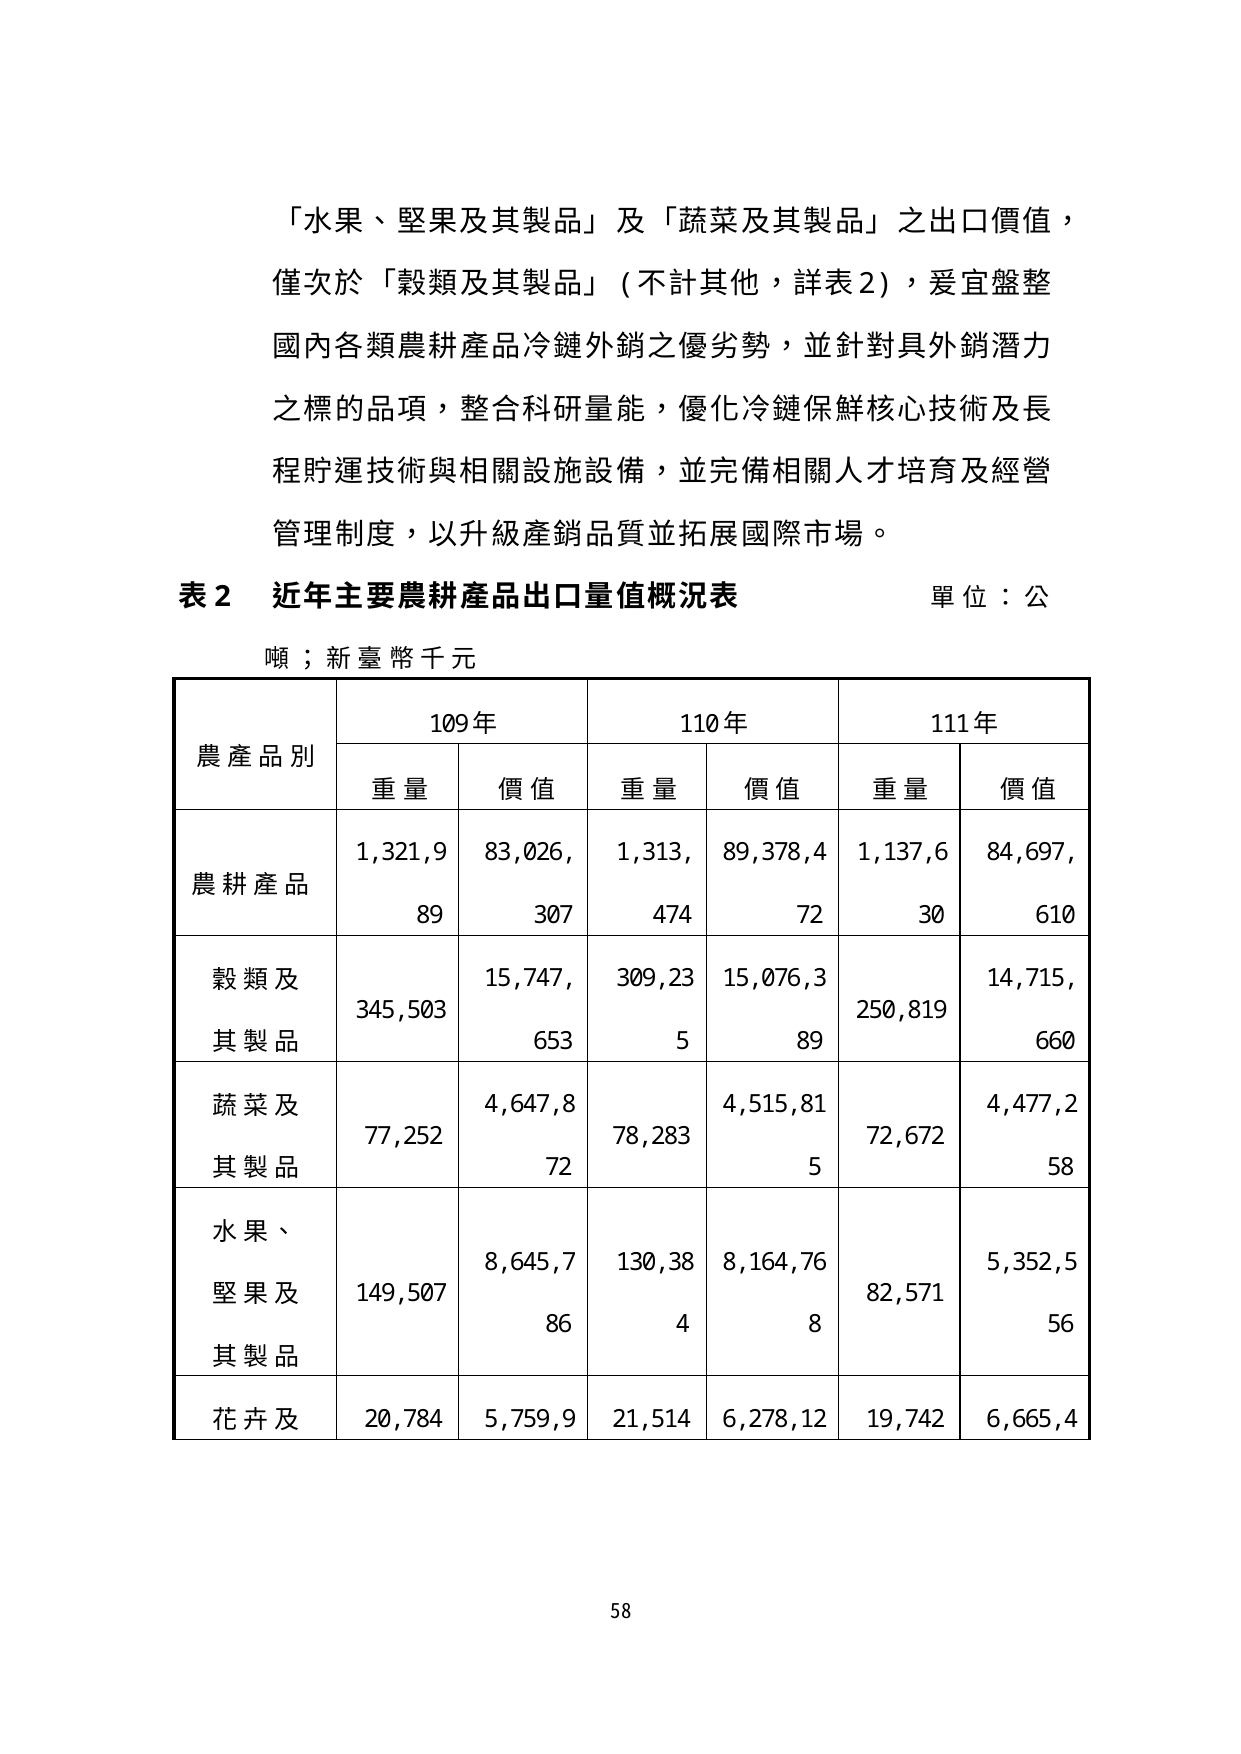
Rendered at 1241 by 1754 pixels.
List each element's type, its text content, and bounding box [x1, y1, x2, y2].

table_cell 農耕產品 [176, 810, 336, 934]
table_cell 15,076,389 [707, 936, 838, 1061]
table_cell 6,665,4 [961, 1376, 1088, 1439]
table_cell 5,352,556 [961, 1188, 1088, 1375]
table_cell 1,321,989 [337, 810, 458, 934]
table_cell 250,819 [839, 936, 959, 1061]
table_cell 345,503 [337, 936, 458, 1061]
table_cell 309,235 [588, 936, 706, 1061]
table_header 109年 [337, 680, 587, 743]
table_cell 8,164,768 [707, 1188, 838, 1375]
table_cell 72,672 [839, 1062, 959, 1187]
table_cell 價值 [961, 744, 1088, 808]
table_cell 重量 [839, 744, 959, 808]
table_cell 14,715,660 [961, 936, 1088, 1061]
table_cell 1,137,630 [839, 810, 959, 934]
table_cell 83,026,307 [459, 810, 587, 934]
table_cell 149,507 [337, 1188, 458, 1375]
table_cell 價值 [707, 744, 838, 808]
table_cell 82,571 [839, 1188, 959, 1375]
table_cell 4,477,258 [961, 1062, 1088, 1187]
table_cell 77,252 [337, 1062, 458, 1187]
table_cell 84,697,610 [961, 810, 1088, 934]
table_cell 20,784 [337, 1376, 458, 1439]
table_cell 5,759,9 [459, 1376, 587, 1439]
table_cell 19,742 [839, 1376, 959, 1439]
table_cell 價值 [459, 744, 587, 808]
table_cell 穀類及其製品 [176, 936, 336, 1061]
table_cell 重量 [588, 744, 706, 808]
table_cell 8,645,786 [459, 1188, 587, 1375]
table_header 農產品別 [176, 680, 336, 808]
table_header 111年 [839, 680, 1088, 743]
table_cell 130,384 [588, 1188, 706, 1375]
text 近年我國農耕產品出口外銷量值呈下降趨勢，其中「穀類及其製品」出口量值雖居首(不計其他)惟持續減少，而「花卉及其種苗」出口價值自109至111年由57.60億元成長為66.65億元(占農耕產品7.87%)，111年已超逾「水果、堅果及其製品」及「蔬菜及其製品」之出口價值，僅次於「穀類及其製品」(不計其他，詳表2)，爰宜盤整國內各類農耕產品冷鏈外銷之優劣勢，並針對具外銷潛力之標的品項，整合科研量能，優化冷鏈保鮮核心技術及長程貯運技術與相關設施設備，並完備相關人才培育及經營管理制度，以升級產銷品質並拓展國際市場。 [266, 177, 1063, 552]
table_cell 15,747,653 [459, 936, 587, 1061]
table_cell 重量 [337, 744, 458, 808]
table_cell 蔬菜及其製品 [176, 1062, 336, 1187]
table_cell 89,378,472 [707, 810, 838, 934]
table_cell 21,514 [588, 1376, 706, 1439]
text 表2 近年主要農耕產品出口量值概況表 單位：公噸；新臺幣千元 [165, 552, 1075, 677]
table_cell 花卉及 [176, 1376, 336, 1439]
table_cell 78,283 [588, 1062, 706, 1187]
table_cell 水果、堅果及其製品 [176, 1188, 336, 1375]
table_cell 6,278,12 [707, 1376, 838, 1439]
table_cell 1,313,474 [588, 810, 706, 934]
table_header 110年 [588, 680, 838, 743]
table_cell 4,515,815 [707, 1062, 838, 1187]
table_cell 4,647,872 [459, 1062, 587, 1187]
